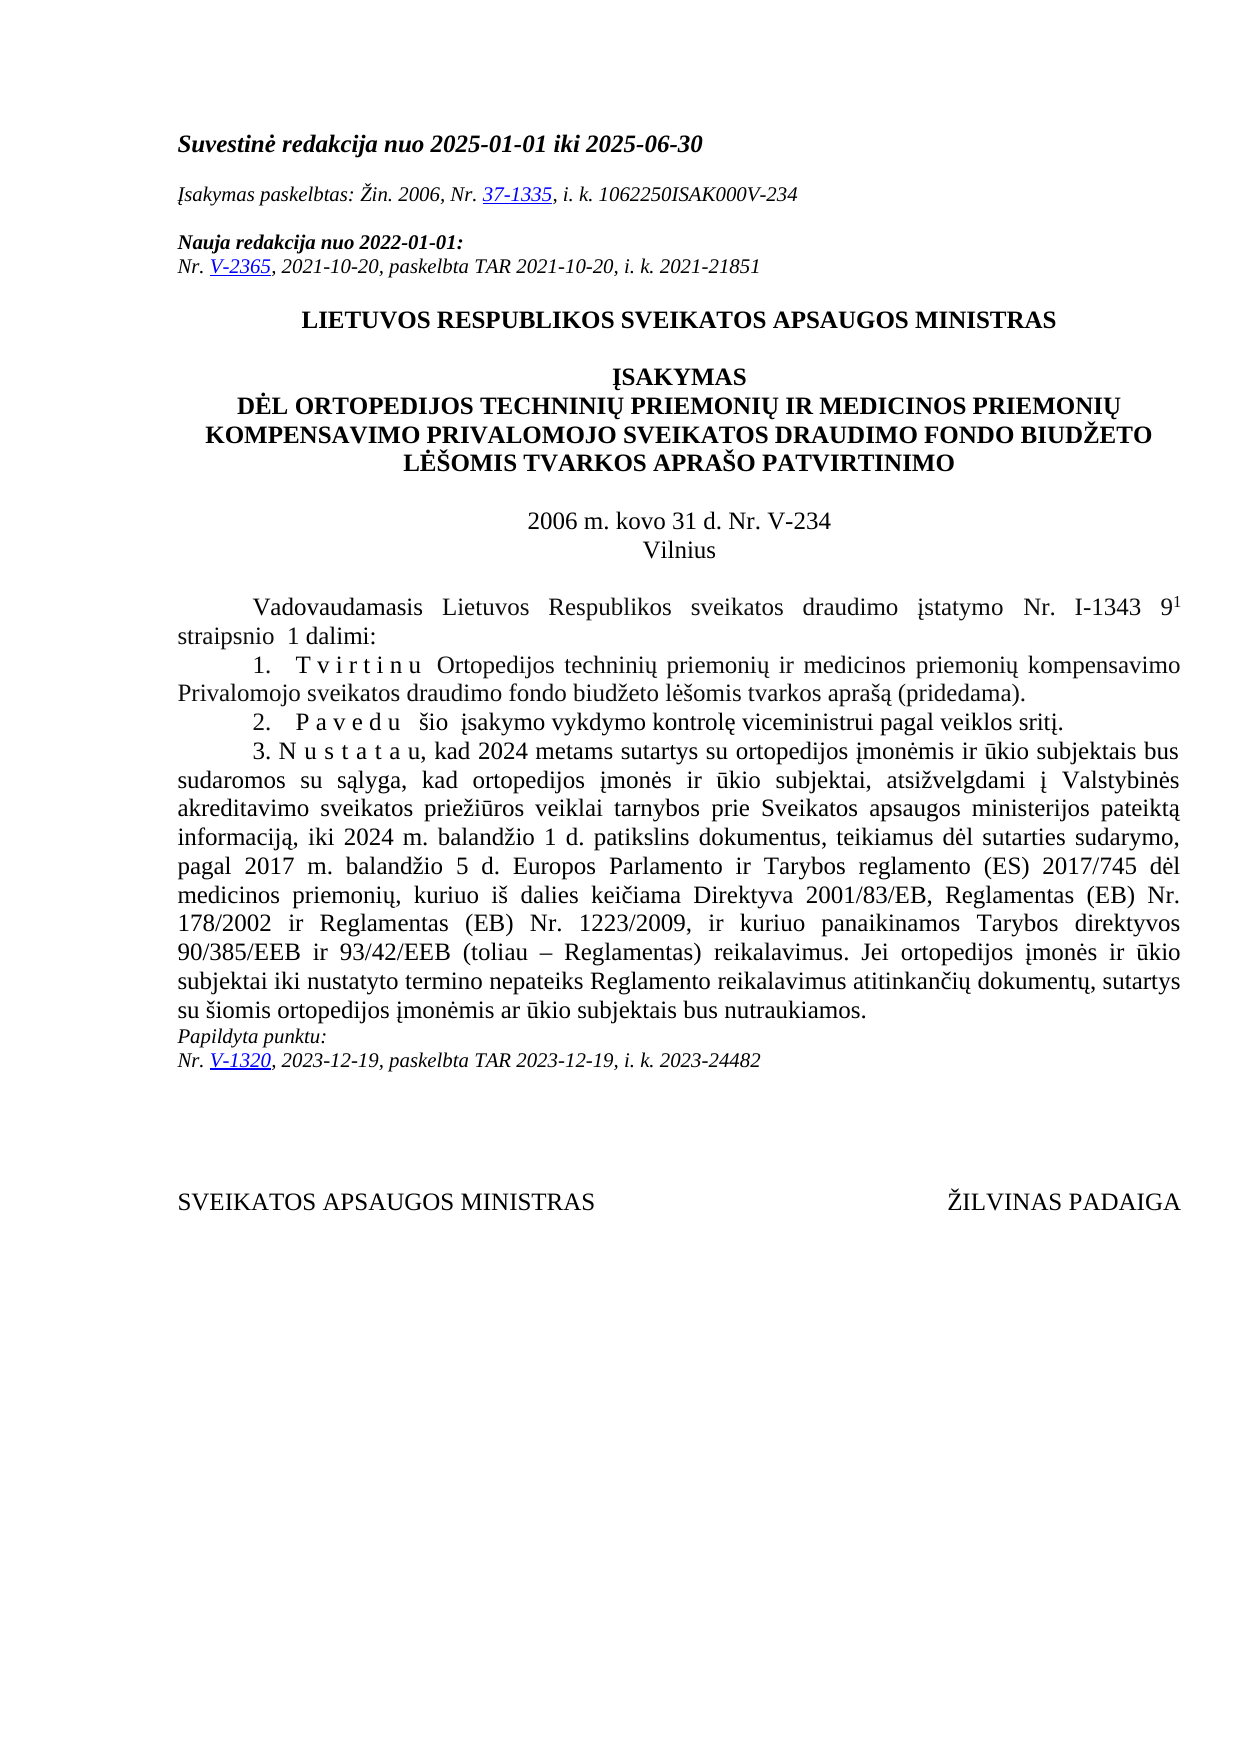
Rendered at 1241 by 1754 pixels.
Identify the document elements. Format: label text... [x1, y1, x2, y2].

text Nr. V-2365, 2021-10-20, paskelbta TAR 2021-10-20, i. k. 2021-21851 [177, 254, 1181, 278]
text 2. Pavedu šio įsakymo vykdymo kontrolę viceministrui pagal veiklos sritį. [177, 707, 1181, 736]
text 1. Tvirtinu Ortopedijos techninių priemonių ir medicinos priemonių kompensavimo Privalomojo sveikatos draudimo fondo biudžeto lėšomis tvarkos aprašą (pridedama). [177, 650, 1181, 707]
text 2006 m. kovo 31 d. Nr. V-234 [177, 506, 1181, 535]
text Įsakymas paskelbtas: Žin. 2006, Nr. 37-1335, i. k. 1062250ISAK000V-234 [177, 182, 1181, 206]
text 3. N u s t a t a u, kad 2024 metams sutartys su ortopedijos įmonėmis ir ūkio subjektais bus sudaromos su sąlyga, kad ortopedijos įmonės ir ūkio subjektai, atsižvelgdami į Valstybinės akreditavimo sveikatos priežiūros veiklai tarnybos prie Sveikatos apsaugos ministerijos pateiktą informaciją, iki 2024 m. balandžio 1 d. patikslins dokumentus, teikiamus dėl sutarties sudarymo, pagal 2017 m. balandžio 5 d. Europos Parlamento ir Tarybos reglamento (ES) 2017/745 dėl medicinos priemonių, kuriuo iš dalies keičiama Direktyva 2001/83/EB, Reglamentas (EB) Nr. 178/2002 ir Reglamentas (EB) Nr. 1223/2009, ir kuriuo panaikinamos Tarybos direktyvos 90/385/EEB ir 93/42/EEB (toliau – Reglamentas) reikalavimus. Jei ortopedijos įmonės ir ūkio subjektai iki nustatyto termino nepateiks Reglamento reikalavimus atitinkančių dokumentų, sutartys su šiomis ortopedijos įmonėmis ar ūkio subjektais bus nutraukiamos. [177, 736, 1181, 1023]
text Nr. V-1320, 2023-12-19, paskelbta TAR 2023-12-19, i. k. 2023-24482 [177, 1048, 1181, 1072]
text Papildyta punktu: [177, 1023, 1181, 1048]
text Suvestinė redakcija nuo 2025-01-01 iki 2025-06-30 [177, 129, 1181, 158]
text Vadovaudamasis Lietuvos Respublikos sveikatos draudimo įstatymo Nr. I-1343 91 straipsnio 1 dalimi: [177, 592, 1181, 650]
text Nauja redakcija nuo 2022-01-01: [177, 230, 1181, 254]
text DĖL ORTOPEDIJOS TECHNINIŲ PRIEMONIŲ IR MEDICINOS PRIEMONIŲ KOMPENSAVIMO PRIVALOMOJO SVEIKATOS DRAUDIMO FONDO BIUDŽETO LĖŠOMIS TVARKOS APRAŠO PATVIRTINIMO [177, 391, 1181, 477]
text Vilnius [177, 535, 1181, 563]
text LIETUVOS RESPUBLIKOS SVEIKATOS APSAUGOS MINISTRAS [177, 305, 1181, 333]
text ĮSAKYMAS [177, 362, 1181, 391]
text SVEIKATOS APSAUGOS MINISTRAS ŽILVINAS PADAIGA [177, 1187, 1181, 1215]
